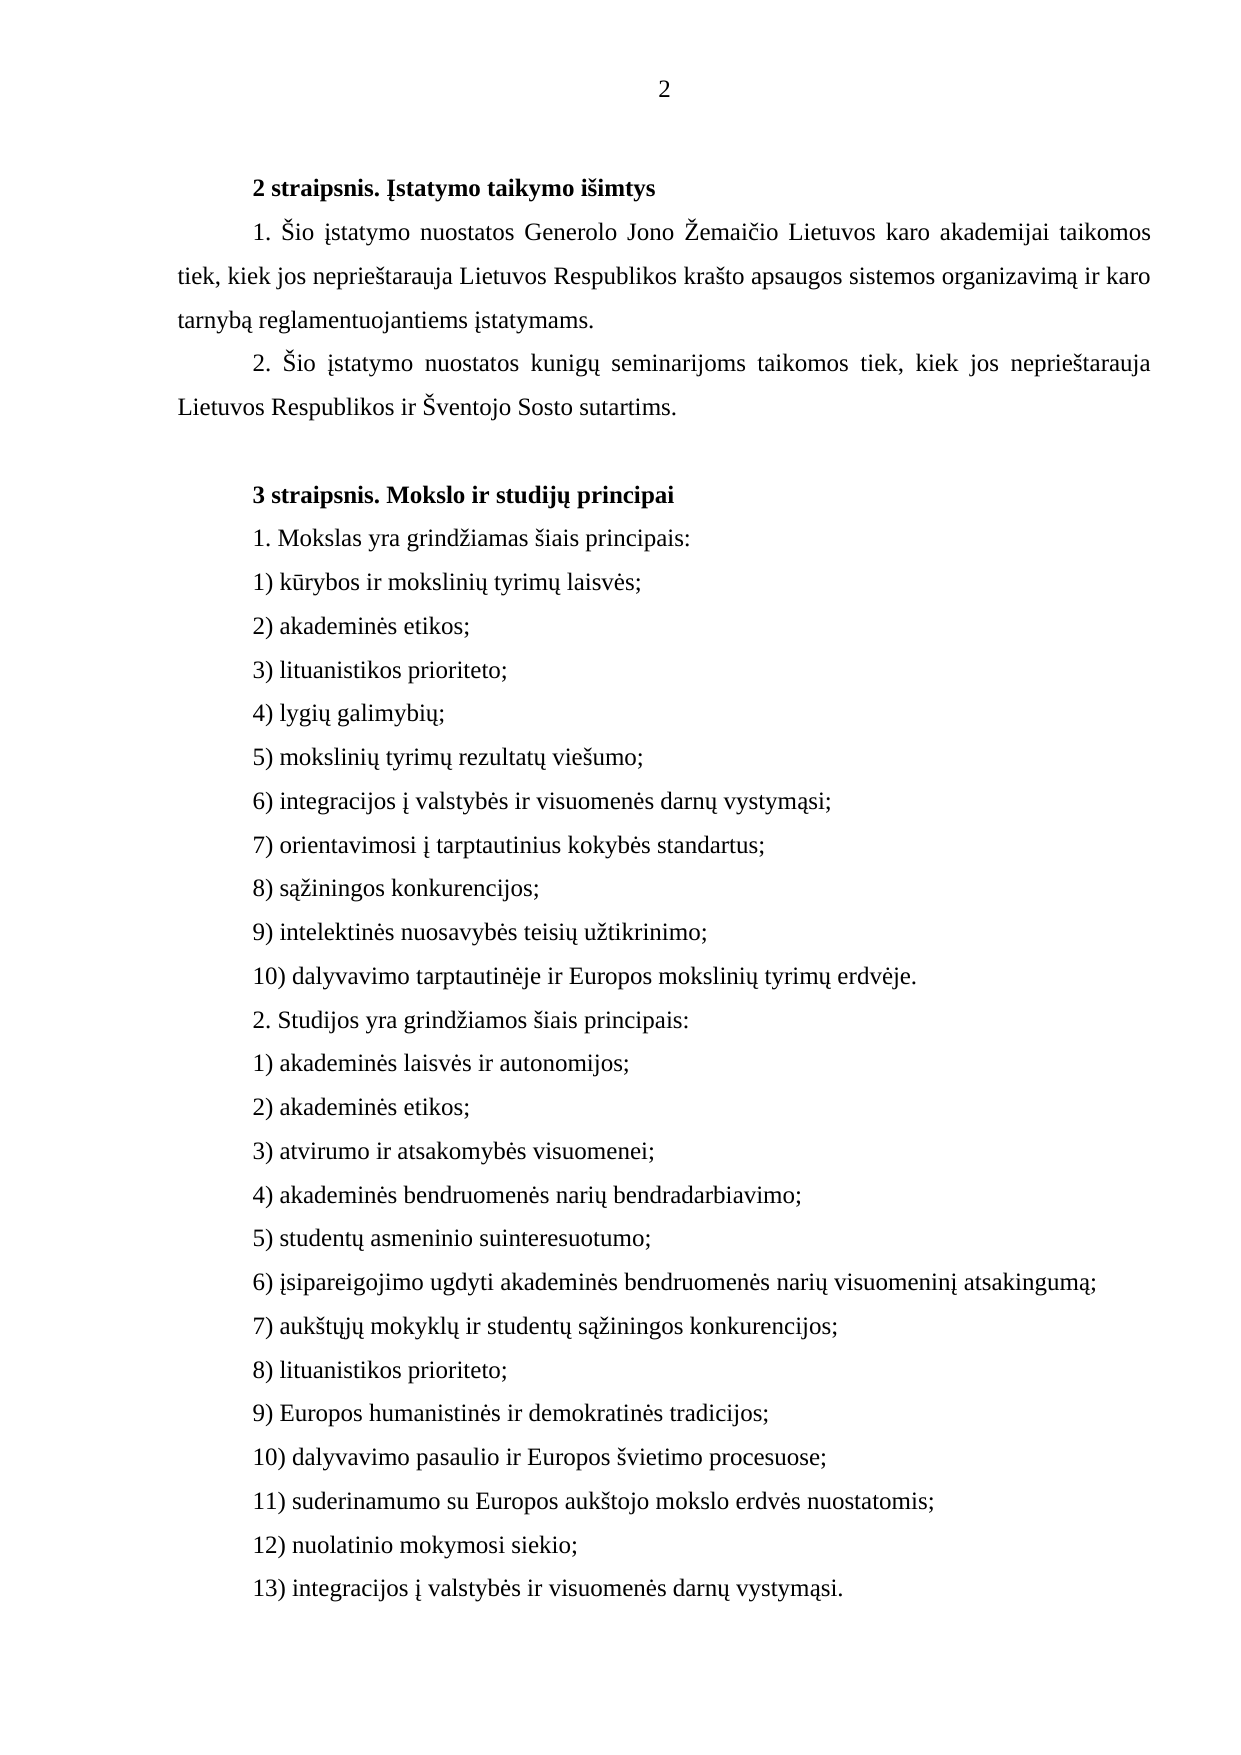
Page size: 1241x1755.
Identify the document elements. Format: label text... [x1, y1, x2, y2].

text 9) intelektinės nuosavybės teisių užtikrinimo; [177, 906, 1152, 949]
text 2. Studijos yra grindžiamos šiais principais: [177, 993, 1152, 1037]
text 10) dalyvavimo pasaulio ir Europos švietimo procesuose; [177, 1431, 1152, 1474]
text 2) akademinės etikos; [177, 599, 1152, 643]
text 2. Šio įstatymo nuostatos kunigų seminarijoms taikomos tiek, kiek jos neprieštarauja Lietuvos Respublikos ir Šventojo Sosto sutartims. [177, 337, 1152, 424]
text 13) integracijos į valstybės ir visuomenės darnų vystymąsi. [177, 1562, 1152, 1606]
text 10) dalyvavimo tarptautinėje ir Europos mokslinių tyrimų erdvėje. [177, 949, 1152, 993]
text 5) studentų asmeninio suinteresuotumo; [177, 1212, 1152, 1256]
text 2 straipsnis. Įstatymo taikymo išimtys [177, 162, 1152, 206]
text 1) akademinės laisvės ir autonomijos; [177, 1037, 1152, 1081]
text 6) integracijos į valstybės ir visuomenės darnų vystymąsi; [177, 774, 1152, 818]
text 4) akademinės bendruomenės narių bendradarbiavimo; [177, 1168, 1152, 1212]
text 1. Šio įstatymo nuostatos Generolo Jono Žemaičio Lietuvos karo akademijai taikomos tiek, kiek jos neprieštarauja Lietuvos Respublikos krašto apsaugos sistemos organizavimą ir karo tarnybą reglamentuojantiems įstatymams. [177, 206, 1152, 337]
text 3) lituanistikos prioriteto; [177, 643, 1152, 687]
text 12) nuolatinio mokymosi siekio; [177, 1518, 1152, 1562]
text 9) Europos humanistinės ir demokratinės tradicijos; [177, 1387, 1152, 1431]
text 4) lygių galimybių; [177, 687, 1152, 731]
text 6) įsipareigojimo ugdyti akademinės bendruomenės narių visuomeninį atsakingumą; [177, 1256, 1152, 1299]
text 2) akademinės etikos; [177, 1081, 1152, 1124]
text 1) kūrybos ir mokslinių tyrimų laisvės; [177, 556, 1152, 599]
text 7) aukštųjų mokyklų ir studentų sąžiningos konkurencijos; [177, 1299, 1152, 1343]
text 3 straipsnis. Mokslo ir studijų principai [177, 468, 1152, 512]
text 11) suderinamumo su Europos aukštojo mokslo erdvės nuostatomis; [177, 1474, 1152, 1518]
text 8) lituanistikos prioriteto; [177, 1343, 1152, 1387]
text 1. Mokslas yra grindžiamas šiais principais: [177, 512, 1152, 556]
text 3) atvirumo ir atsakomybės visuomenei; [177, 1124, 1152, 1168]
text 8) sąžiningos konkurencijos; [177, 862, 1152, 906]
text 7) orientavimosi į tarptautinius kokybės standartus; [177, 818, 1152, 862]
text 5) mokslinių tyrimų rezultatų viešumo; [177, 731, 1152, 774]
